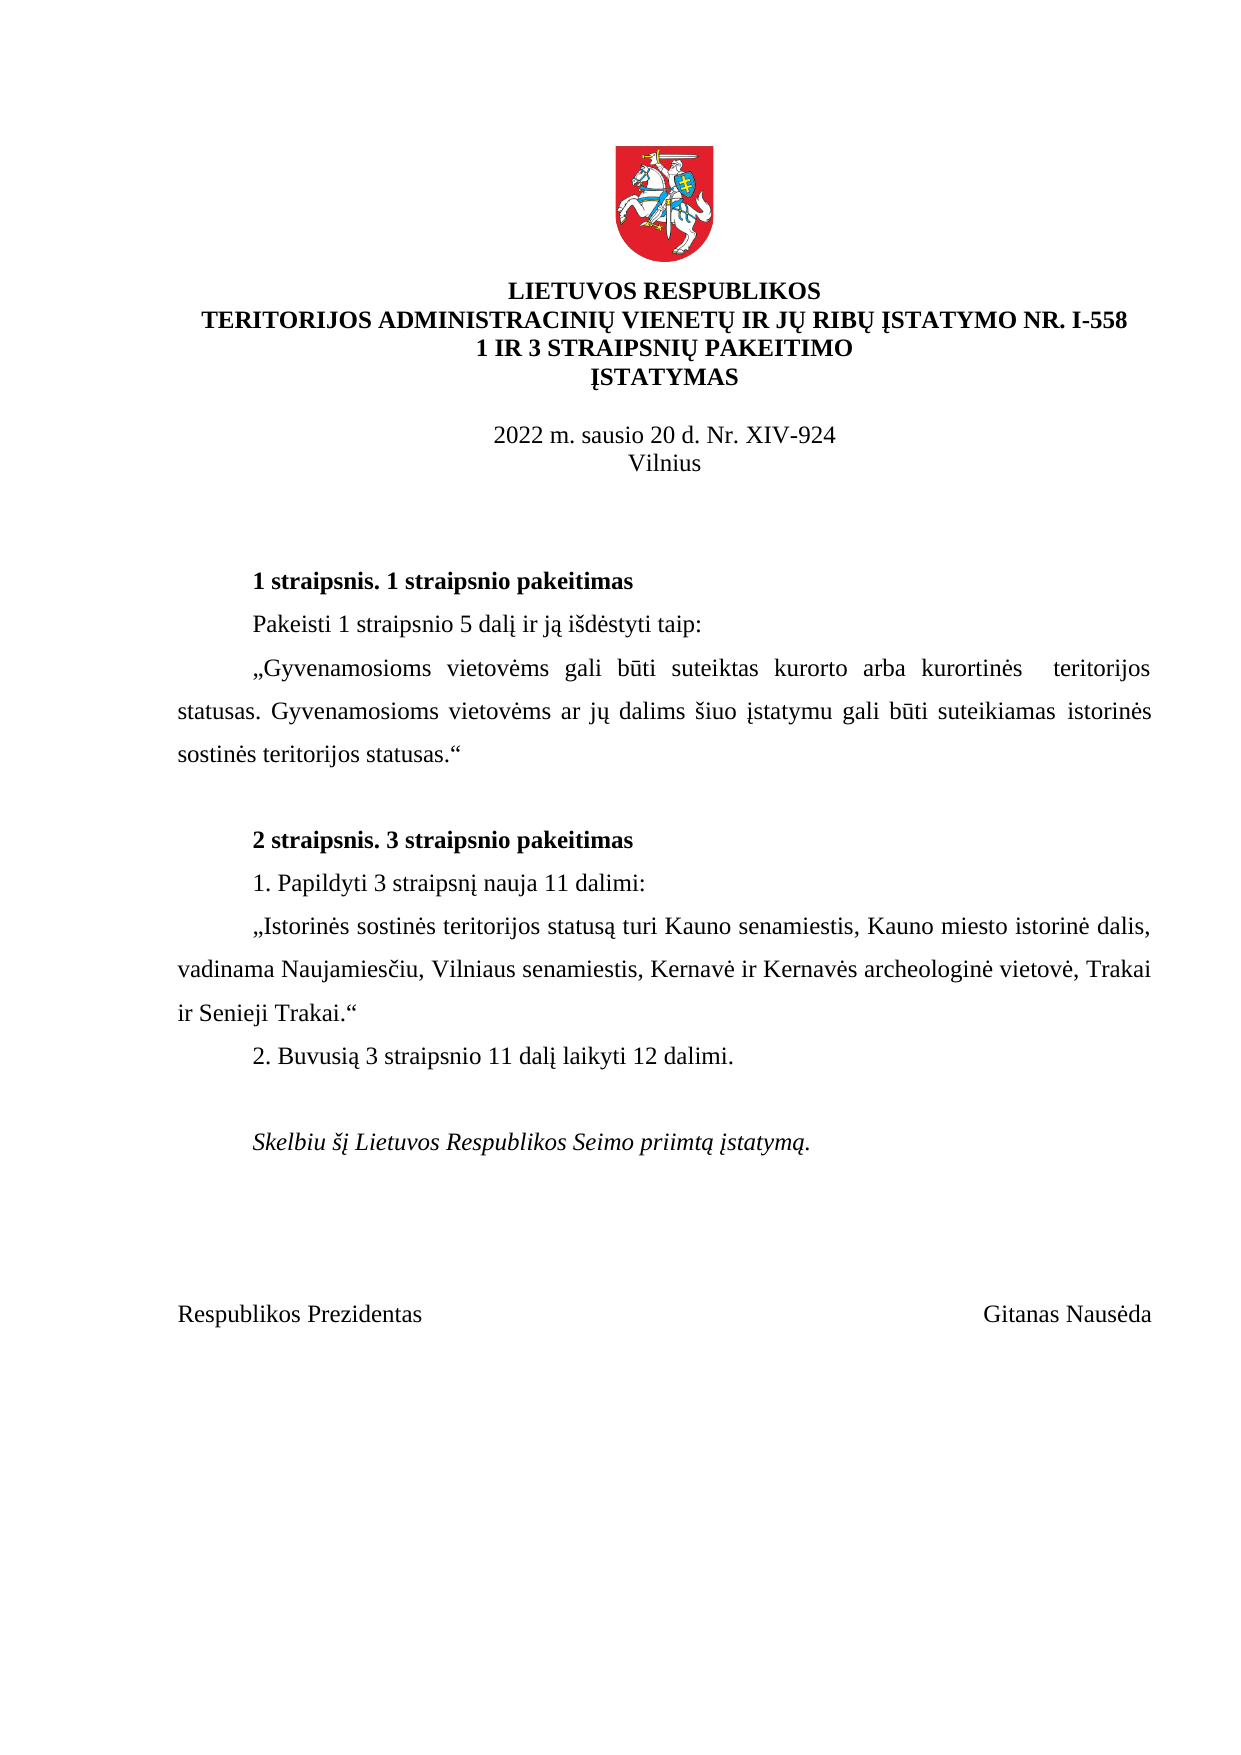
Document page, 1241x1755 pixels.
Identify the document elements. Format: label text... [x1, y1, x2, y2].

text ĮSTATYMAS [177, 362, 1152, 391]
text LIETUVOS RESPUBLIKOS [177, 276, 1152, 305]
text „Gyvenamosioms vietovėms gali būti suteiktas kurorto arba kurortinės teritorijos statusas. Gyvenamosioms vietovėms ar jų dalims šiuo įstatymu gali būti suteikiamas istorinės sostinės teritorijos statusas.“ [177, 653, 1152, 768]
text Skelbiu šį Lietuvos Respublikos Seimo priimtą įstatymą. [177, 1127, 1152, 1156]
text „Istorinės sostinės teritorijos statusą turi Kauno senamiestis, Kauno miesto istorinė dalis, vadinama Naujamiesčiu, Vilniaus senamiestis, Kernavė ir Kernavės archeologinė vietovė, Trakai ir Senieji Trakai.“ [177, 911, 1152, 1026]
text Vilnius [177, 448, 1152, 477]
text TERITORIJOS ADMINISTRACINIŲ VIENETŲ IR JŲ RIBŲ ĮSTATYMO NR. I-558 1 IR 3 STRAIPSNIŲ PAKEITIMO [177, 305, 1152, 362]
text 2. Buvusią 3 straipsnio 11 dalį laikyti 12 dalimi. [177, 1041, 1152, 1069]
text 2 straipsnis. 3 straipsnio pakeitimas [177, 825, 1152, 854]
text 1. Papildyti 3 straipsnį nauja 11 dalimi: [177, 868, 1152, 897]
text Pakeisti 1 straipsnio 5 dalį ir ją išdėstyti taip: [177, 609, 1152, 638]
text 2022 m. sausio 20 d. Nr. XIV-924 [177, 420, 1152, 448]
text Respublikos Prezidentas Gitanas Nausėda [177, 1299, 1152, 1328]
text 1 straipsnis. 1 straipsnio pakeitimas [177, 566, 1152, 595]
